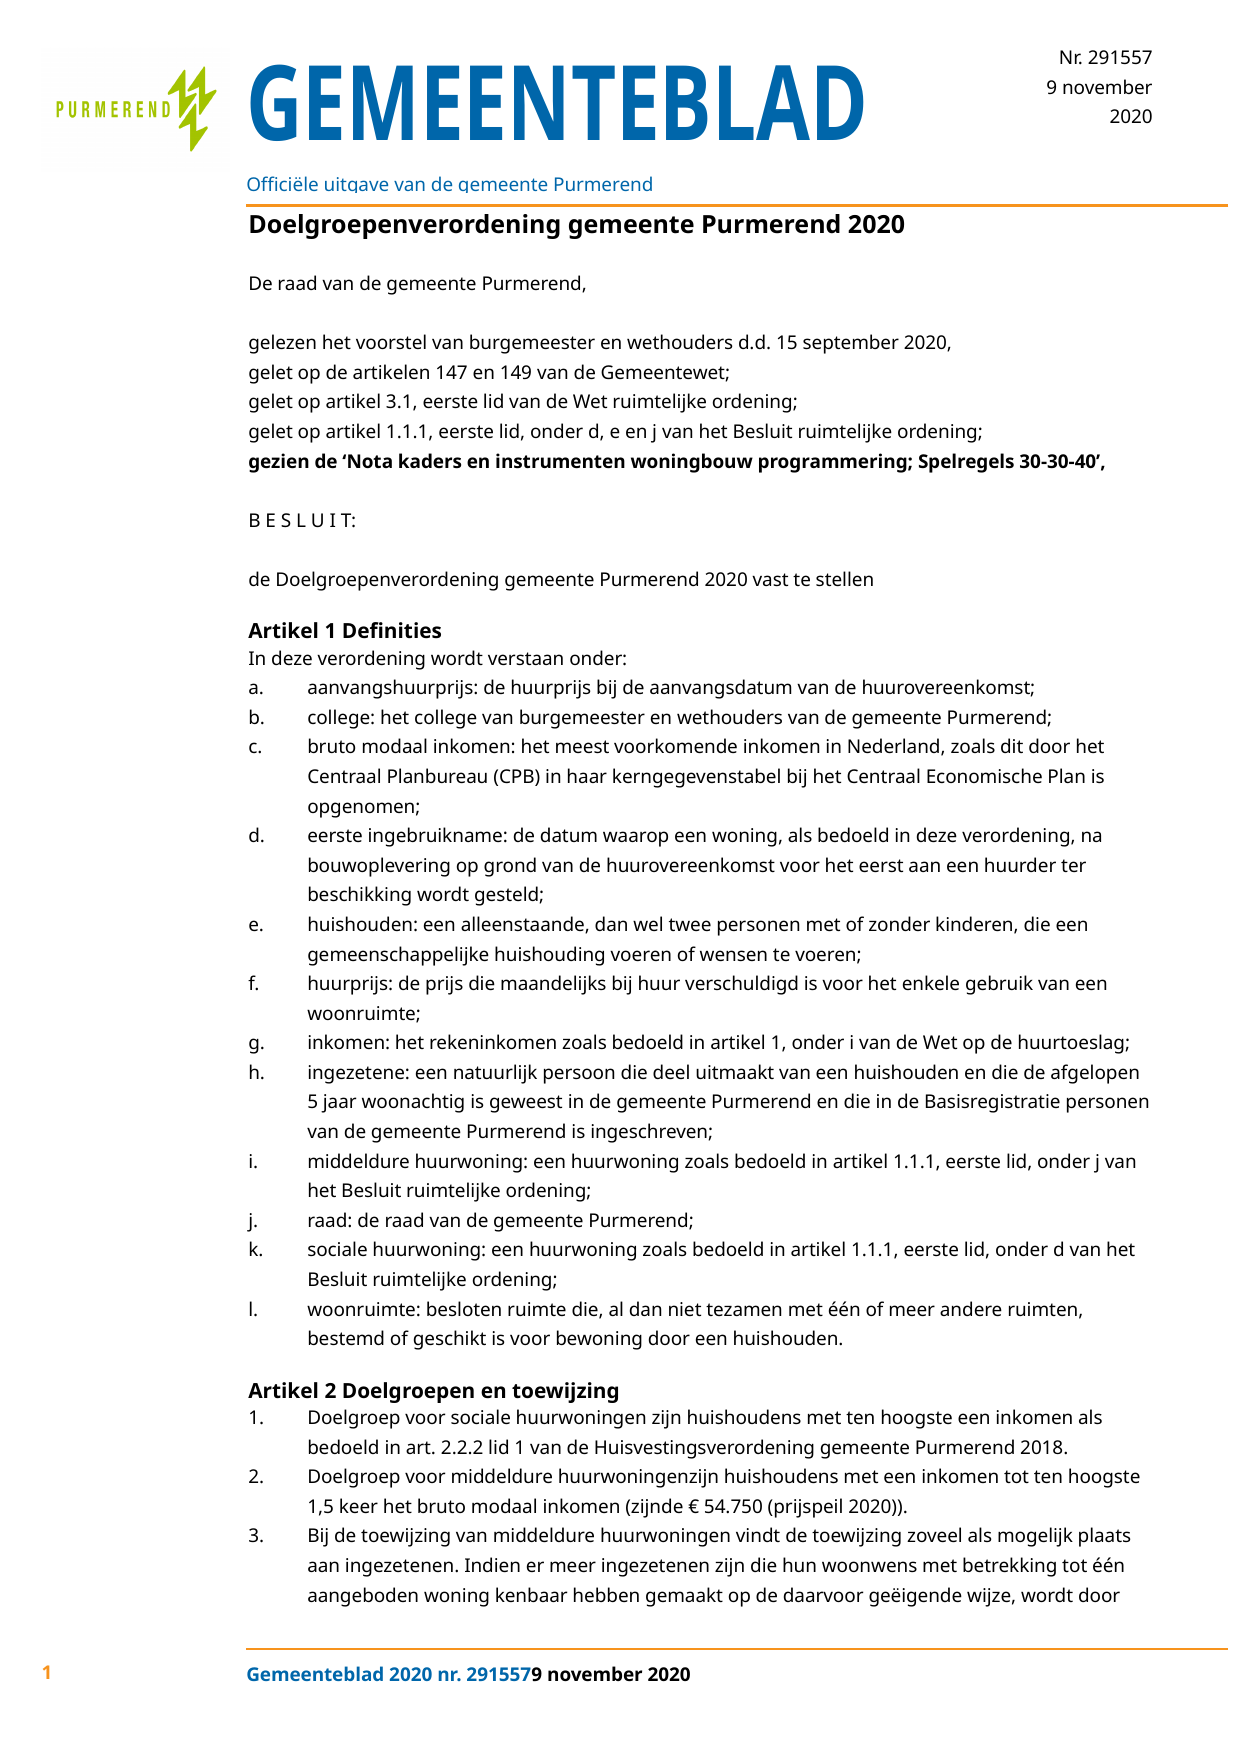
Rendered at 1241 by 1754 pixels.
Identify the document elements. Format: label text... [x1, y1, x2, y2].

list inkomen: het rekeninkomen zoals bedoeld in artikel 1, onder i van de Wet op de huurtoeslag; [248, 1029, 1152, 1055]
list Doelgroep voor middeldure huurwoningenzijn huishoudens met een inkomen tot ten hoogste 1,5 keer het bruto modaal inkomen (zijnde € 54.750 (prijspeil 2020)). [248, 1463, 1152, 1519]
text B E S L U I T: [248, 507, 1152, 533]
list bruto modaal inkomen: het meest voorkomende inkomen in Nederland, zoals dit door het Centraal Planbureau (CPB) in haar kerngegevenstabel bij het Centraal Economische Plan is opgenomen; [248, 734, 1152, 819]
list aanvangshuurprijs: de huurprijs bij de aanvangsdatum van de huurovereenkomst; [248, 674, 1152, 700]
list sociale huurwoning: een huurwoning zoals bedoeld in artikel 1.1.1, eerste lid, onder d van het Besluit ruimtelijke ordening; [248, 1237, 1152, 1292]
list middeldure huurwoning: een huurwoning zoals bedoeld in artikel 1.1.1, eerste lid, onder j van het Besluit ruimtelijke ordening; [248, 1148, 1152, 1203]
picture [41, 47, 231, 172]
text Artikel 1 Definities [248, 617, 1152, 645]
text Doelgroepenverordening gemeente Purmerend 2020 [248, 207, 1152, 241]
list college: het college van burgemeester en wethouders van de gemeente Purmerend; [248, 704, 1152, 730]
list huishouden: een alleenstaande, dan wel twee personen met of zonder kinderen, die een gemeenschappelijke huishouding voeren of wensen te voeren; [248, 911, 1152, 967]
text gelet op artikel 1.1.1, eerste lid, onder d, e en j van het Besluit ruimtelijke ordening; [248, 418, 1152, 444]
text gelet op de artikelen 147 en 149 van de Gemeentewet; [248, 359, 1152, 385]
list Doelgroep voor sociale huurwoningen zijn huishoudens met ten hoogste een inkomen als bedoeld in art. 2.2.2 lid 1 van de Huisvestingsverordening gemeente Purmerend 2018. [248, 1404, 1152, 1459]
text gelezen het voorstel van burgemeester en wethouders d.d. 15 september 2020, [248, 329, 1152, 355]
text In deze verordening wordt verstaan onder: [248, 645, 1152, 671]
text de Doelgroepenverordening gemeente Purmerend 2020 vast te stellen [248, 566, 1152, 592]
text gelet op artikel 3.1, eerste lid van de Wet ruimtelijke ordening; [248, 389, 1152, 414]
list ingezetene: een natuurlijk persoon die deel uitmaakt van een huishouden en die de afgelopen 5 jaar woonachtig is geweest in de gemeente Purmerend en die in de Basisregistratie personen van de gemeente Purmerend is ingeschreven; [248, 1059, 1152, 1144]
text Artikel 2 Doelgroepen en toewijzing [248, 1376, 1152, 1404]
list eerste ingebruikname: de datum waarop een woning, als bedoeld in deze verordening, na bouwoplevering op grond van de huurovereenkomst voor het eerst aan een huurder ter beschikking wordt gesteld; [248, 822, 1152, 907]
text De raad van de gemeente Purmerend, [248, 270, 1152, 296]
list huurprijs: de prijs die maandelijks bij huur verschuldigd is voor het enkele gebruik van een woonruimte; [248, 970, 1152, 1026]
list woonruimte: besloten ruimte die, al dan niet tezamen met één of meer andere ruimten, bestemd of geschikt is voor bewoning door een huishouden. [248, 1296, 1152, 1351]
list Bij de toewijzing van middeldure huurwoningen vindt de toewijzing zoveel als mogelijk plaats aan ingezetenen. Indien er meer ingezetenen zijn die hun woonwens met betrekking tot één aangeboden woning kenbaar hebben gemaakt op de daarvoor geëigende wijze, wordt door [248, 1523, 1152, 1607]
text gezien de ‘Nota kaders en instrumenten woningbouw programmering; Spelregels 30-30-40’, [248, 448, 1152, 473]
list raad: de raad van de gemeente Purmerend; [248, 1207, 1152, 1233]
